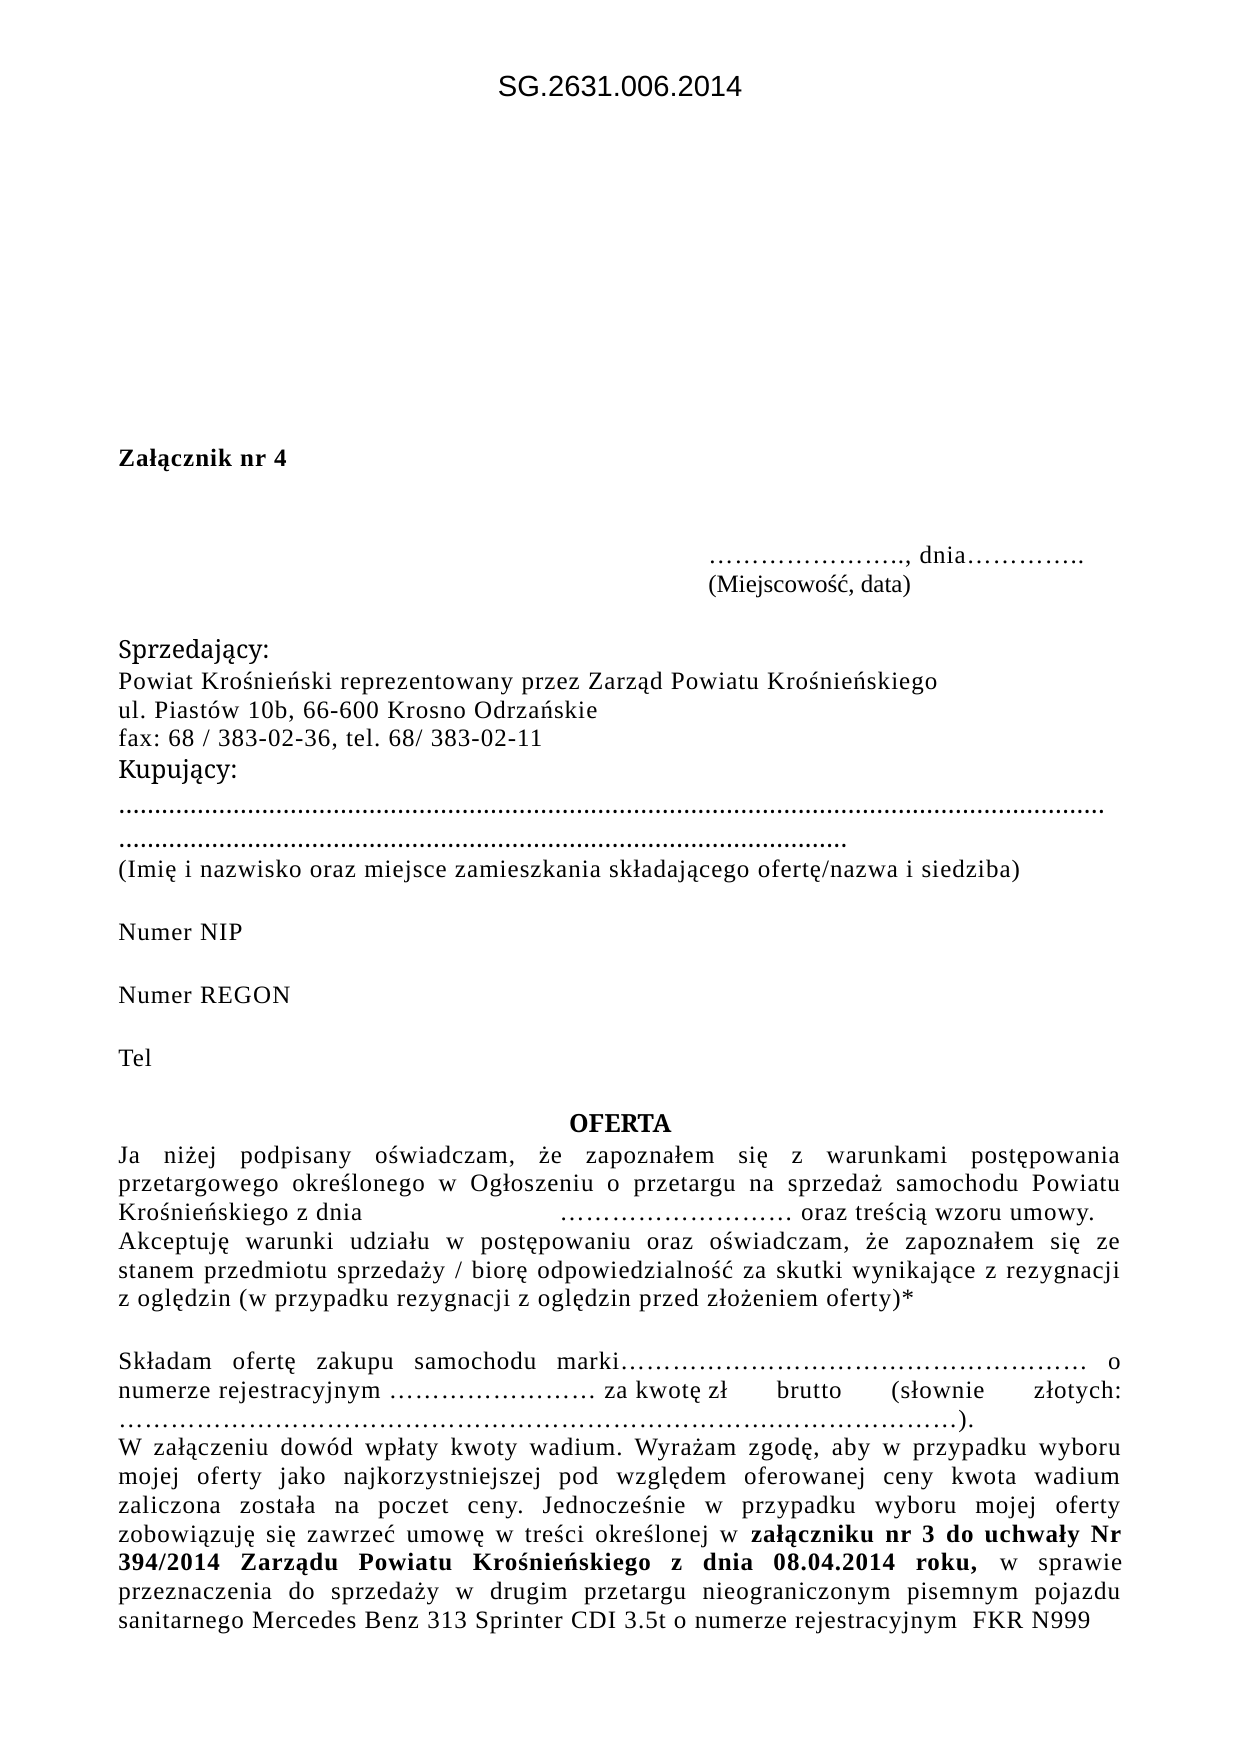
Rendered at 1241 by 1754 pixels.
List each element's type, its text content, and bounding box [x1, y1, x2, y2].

text Numer REGON [118, 980, 1122, 1009]
text (Miejscowość, data) [634, 569, 1122, 598]
text W załączeniu dowód wpłaty kwoty wadium. Wyrażam zgodę, aby w przypadku wyboru mojej oferty jako najkorzystniejszej pod względem oferowanej ceny kwota wadium zaliczona została na poczet ceny. Jednocześnie w przypadku wyboru mojej oferty zobowiązuję się zawrzeć umowę w treści określonej w załączniku nr 3 do uchwały Nr 394/2014 Zarządu Powiatu Krośnieńskiego z dnia 08.04.2014 roku, w sprawie przeznaczenia do sprzedaży w drugim przetargu nieograniczonym pisemnym pojazdu sanitarnego Mercedes Benz 313 Sprinter CDI 3.5t o numerze rejestracyjnym FKR N999 [118, 1432, 1122, 1634]
text Sprzedający: [118, 632, 1122, 666]
text OFERTA [118, 1106, 1122, 1140]
text fax: 68 / 383-02-36, tel. 68/ 383-02-11 [118, 723, 1122, 752]
text Akceptuję warunki udziału w postępowaniu oraz oświadczam, że zapoznałem się ze stanem przedmiotu sprzedaży / biorę odpowiedzialność za skutki wynikające z rezygnacji z oględzin (w przypadku rezygnacji z oględzin przed złożeniem oferty)* [118, 1226, 1122, 1312]
text ………………….., dnia………….. [634, 540, 1122, 569]
text Załącznik nr 4 [118, 443, 1122, 472]
text Tel [118, 1043, 1122, 1072]
text (Imię i nazwisko oraz miejsce zamieszkania składającego ofertę/nazwa i siedziba) [118, 854, 1122, 883]
text …………………………………………………………………………………………………………………………………………………………………………………………………………………… [118, 786, 1122, 854]
text Ja niżej podpisany oświadczam, że zapoznałem się z warunkami postępowania przetargowego określonego w Ogłoszeniu o przetargu na sprzedaż samochodu Powiatu Krośnieńskiego z dnia ……………………… oraz treścią wzoru umowy. [118, 1140, 1122, 1226]
text Powiat Krośnieński reprezentowany przez Zarząd Powiatu Krośnieńskiego [118, 666, 1122, 695]
text Składam ofertę zakupu samochodu marki……………………………………………… o numerze rejestracyjnym …………………… za kwotę zł brutto (słownie złotych: ………………………………………………………………….…………………). [118, 1346, 1122, 1432]
text ul. Piastów 10b, 66-600 Krosno Odrzańskie [118, 695, 1122, 723]
text Numer NIP [118, 917, 1122, 946]
text Kupujący: [118, 752, 1122, 786]
